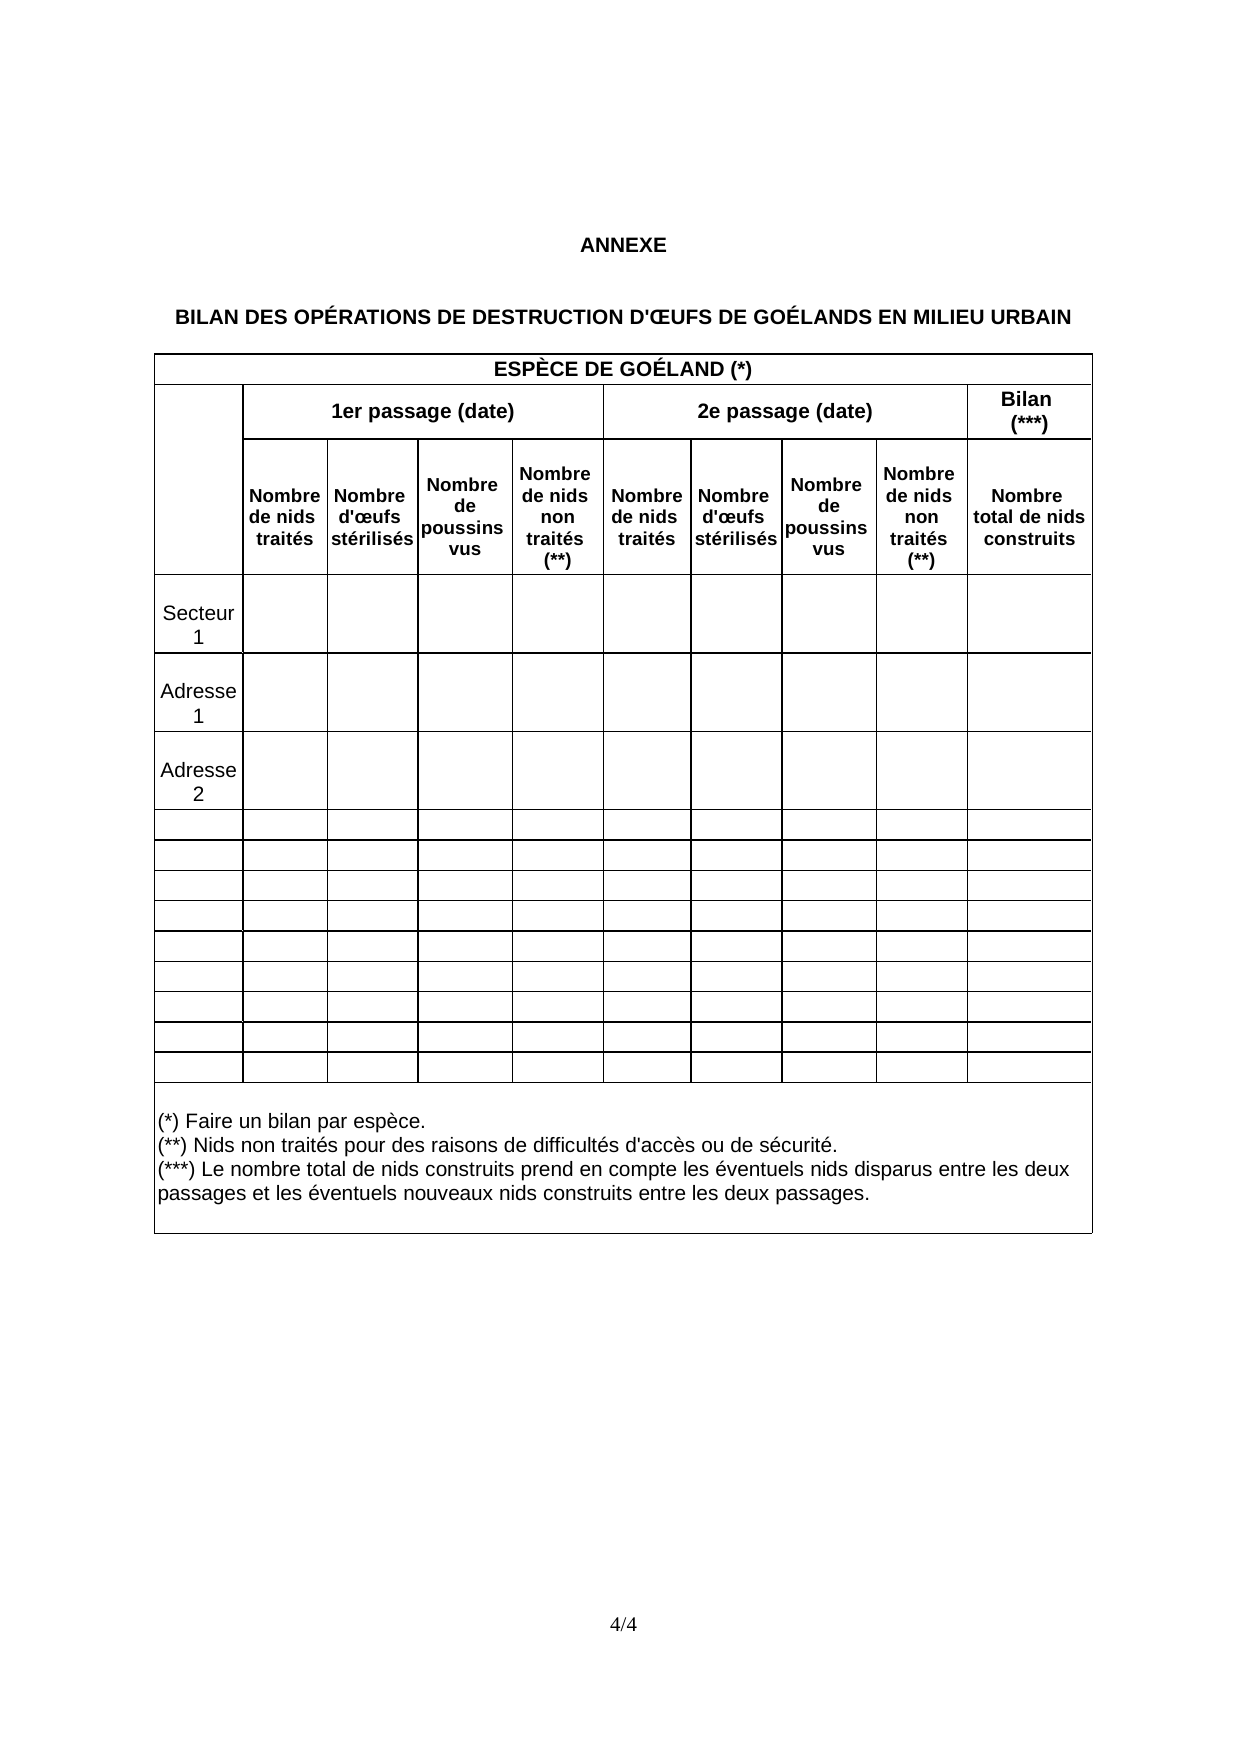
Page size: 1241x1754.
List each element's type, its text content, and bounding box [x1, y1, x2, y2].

table_cell 2e passage (date) [604, 385, 967, 438]
table_cell [328, 992, 417, 1021]
table_cell [783, 654, 876, 731]
table_cell [328, 575, 417, 652]
table_cell [244, 1023, 327, 1051]
table_cell [968, 574, 1092, 652]
table_cell [783, 901, 876, 930]
table_cell [155, 932, 242, 961]
table_cell [692, 901, 781, 930]
table_cell [692, 962, 781, 991]
table_cell Nombre de nids traités [244, 440, 327, 574]
table_cell Nombre total de nids construits [968, 438, 1092, 574]
table_cell [783, 992, 876, 1021]
table_cell [604, 901, 690, 930]
table_cell [513, 1053, 603, 1082]
table_cell [155, 992, 242, 1021]
table_cell [328, 1053, 417, 1082]
table_cell [513, 575, 603, 652]
table_cell [244, 962, 327, 991]
table_cell [877, 871, 967, 900]
text BILAN DES OPÉRATIONS DE DESTRUCTION D'ŒUFS DE GOÉLANDS EN MILIEU URBAIN [154, 281, 1092, 329]
table_cell [419, 841, 512, 869]
table_cell [783, 732, 876, 809]
table_cell [783, 962, 876, 991]
table_cell [513, 732, 603, 809]
table_cell [419, 654, 512, 731]
table_cell [968, 870, 1092, 900]
table_cell [692, 841, 781, 869]
table_cell [328, 654, 417, 731]
table_cell [244, 810, 327, 839]
table_cell [604, 871, 690, 900]
table_cell [155, 385, 242, 574]
table_cell [604, 1023, 690, 1051]
table_cell [604, 654, 690, 731]
table_cell [328, 932, 417, 961]
table_cell [968, 731, 1092, 809]
table_cell [328, 841, 417, 869]
table_cell [419, 932, 512, 961]
table_cell [328, 901, 417, 930]
table_cell [244, 1053, 327, 1082]
table_cell [877, 1053, 967, 1082]
table_cell [783, 575, 876, 652]
table_cell [513, 1023, 603, 1051]
table_cell [877, 932, 967, 961]
table_cell Nombre de poussins vus [783, 440, 876, 574]
table_cell Nombre de poussins vus [419, 440, 512, 574]
table_cell [783, 932, 876, 961]
table_cell [513, 962, 603, 991]
table_cell [328, 810, 417, 839]
table_cell [244, 871, 327, 900]
table_cell [513, 871, 603, 900]
table_cell Bilan (***) [968, 384, 1092, 438]
table_cell [604, 732, 690, 809]
table_cell [419, 1023, 512, 1051]
table_cell [968, 961, 1092, 991]
table_cell [783, 1053, 876, 1082]
table_cell [513, 810, 603, 839]
table_cell [692, 575, 781, 652]
table_cell [328, 732, 417, 809]
table_cell [968, 1051, 1092, 1082]
table_cell [419, 732, 512, 809]
table_cell (*) Faire un bilan par espèce. (**) Nids non traités pour des raisons de difficultés d'accès ou de sécurité. (***) Le nombre total de nids construits prend en compte les éventuels nids disparus entre les deux passages et les éventuels nouveaux nids construits entre les deux passages. [155, 1082, 1092, 1232]
table_cell [419, 810, 512, 839]
table_cell [692, 932, 781, 961]
table_cell [419, 901, 512, 930]
table_cell [692, 654, 781, 731]
table_cell [155, 1053, 242, 1082]
table_cell [692, 1053, 781, 1082]
table_cell [419, 871, 512, 900]
table_cell [877, 810, 967, 839]
table_cell Adresse 2 [155, 732, 242, 809]
table_cell [692, 732, 781, 809]
text ANNEXE [154, 233, 1092, 257]
table_cell Nombre de nids non traités (**) [877, 440, 967, 574]
table_cell [155, 810, 242, 839]
table_cell [244, 932, 327, 961]
table_cell [328, 962, 417, 991]
table_cell [155, 871, 242, 900]
table_cell [968, 900, 1092, 930]
table_cell [877, 654, 967, 731]
table_cell [513, 841, 603, 869]
table_cell [328, 1023, 417, 1051]
table_cell [877, 992, 967, 1021]
table_cell [419, 575, 512, 652]
table_cell Nombre de nids traités [604, 440, 690, 574]
table_cell [968, 991, 1092, 1021]
table_cell [692, 992, 781, 1021]
table_cell [783, 841, 876, 869]
table_cell Nombre de nids non traités (**) [513, 440, 603, 574]
table_cell [244, 575, 327, 652]
table_cell [968, 1021, 1092, 1051]
table_cell [513, 992, 603, 1021]
table_cell [328, 871, 417, 900]
table_cell [968, 809, 1092, 839]
table_cell [604, 1053, 690, 1082]
table_cell [692, 810, 781, 839]
table_cell [155, 841, 242, 869]
table_cell [604, 962, 690, 991]
table_header ESPÈCE DE GOÉLAND (*) [155, 355, 1092, 384]
table_cell [244, 654, 327, 731]
table_cell [513, 901, 603, 930]
table_cell [419, 992, 512, 1021]
table_cell [877, 575, 967, 652]
table_cell [604, 575, 690, 652]
table_cell [604, 841, 690, 869]
table_cell 1er passage (date) [244, 385, 603, 438]
table_cell [419, 962, 512, 991]
table_cell [155, 901, 242, 930]
table_cell Adresse 1 [155, 654, 242, 731]
table_cell [783, 810, 876, 839]
table_cell [877, 841, 967, 869]
table_cell Nombre d'œufs stérilisés [328, 440, 417, 574]
table_cell [783, 871, 876, 900]
table_cell [692, 1023, 781, 1051]
table_cell [968, 839, 1092, 869]
table_cell [244, 732, 327, 809]
table_cell [604, 992, 690, 1021]
table_cell [244, 992, 327, 1021]
table_cell Nombre d'œufs stérilisés [692, 440, 781, 574]
table_cell [877, 732, 967, 809]
table_cell [877, 1023, 967, 1051]
table_cell [968, 930, 1092, 961]
table_cell [968, 652, 1092, 731]
table_cell [877, 901, 967, 930]
table_cell [604, 810, 690, 839]
table_cell [513, 654, 603, 731]
table_cell [783, 1023, 876, 1051]
table_cell [692, 871, 781, 900]
table_cell [244, 841, 327, 869]
table_cell [244, 901, 327, 930]
table_cell [155, 1023, 242, 1051]
table_cell [419, 1053, 512, 1082]
table_cell [513, 932, 603, 961]
table_cell [604, 932, 690, 961]
table_cell [155, 962, 242, 991]
table_cell Secteur 1 [155, 575, 242, 652]
table_cell [877, 962, 967, 991]
